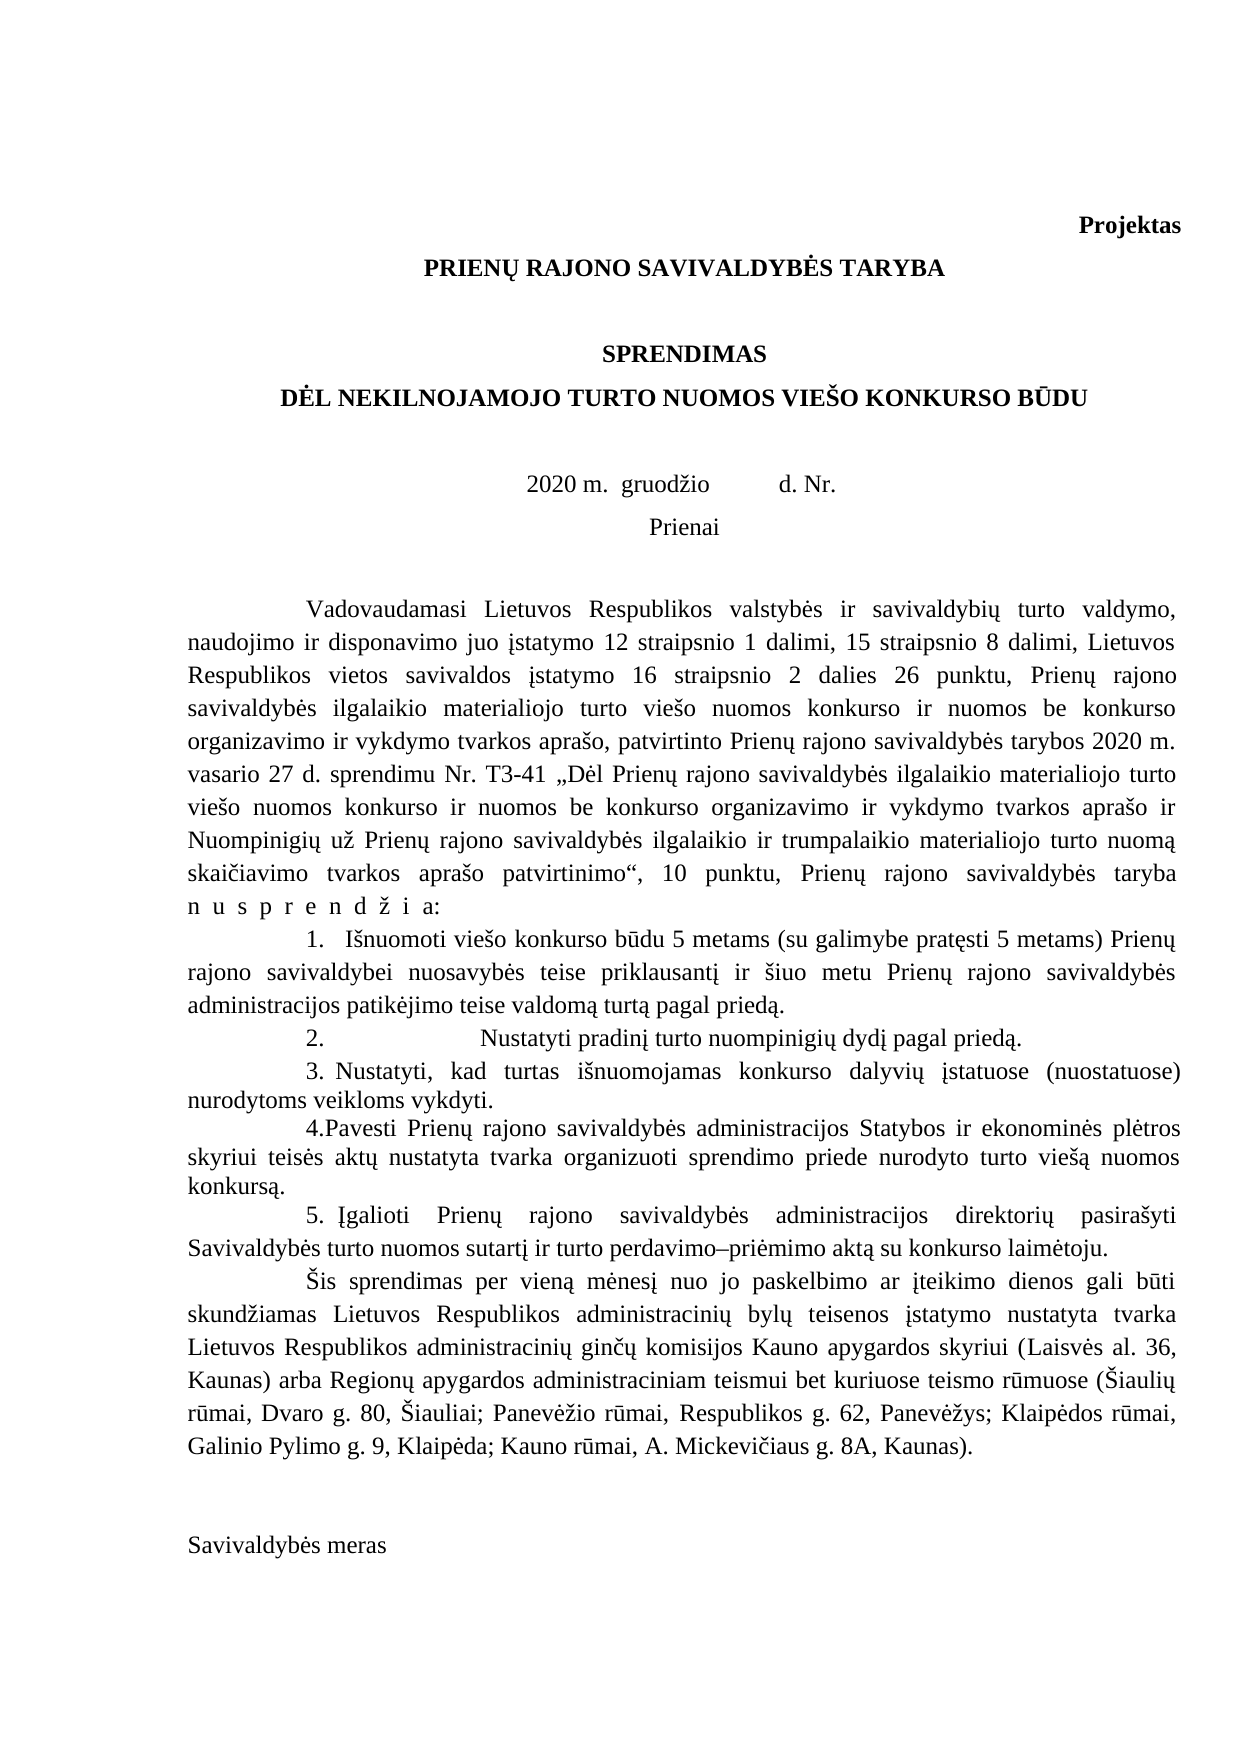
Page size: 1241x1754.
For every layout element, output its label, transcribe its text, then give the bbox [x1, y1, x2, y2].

text Projektas [187, 210, 1181, 239]
text 3. Nustatyti, kad turtas išnuomojamas konkurso dalyvių įstatuose (nuostatuose) nurodytoms veikloms vykdyti. [187, 1056, 1181, 1113]
text Vadovaudamasi Lietuvos Respublikos valstybės ir savivaldybių turto valdymo, naudojimo ir disponavimo juo įstatymo 12 straipsnio 1 dalimi, 15 straipsnio 8 dalimi, Lietuvos Respublikos vietos savivaldos įstatymo 16 straipsnio 2 dalies 26 punktu, Prienų rajono savivaldybės ilgalaikio materialiojo turto viešo nuomos konkurso ir nuomos be konkurso organizavimo ir vykdymo tvarkos aprašo, patvirtinto Prienų rajono savivaldybės tarybos 2020 m. vasario 27 d. sprendimu Nr. T3-41 „Dėl Prienų rajono savivaldybės ilgalaikio materialiojo turto viešo nuomos konkurso ir nuomos be konkurso organizavimo ir vykdymo tvarkos aprašo ir Nuompinigių už Prienų rajono savivaldybės ilgalaikio ir trumpalaikio materialiojo turto nuomą skaičiavimo tvarkos aprašo patvirtinimo“, 10 punktu, Prienų rajono savivaldybės taryba nusprendžia: [187, 594, 1177, 919]
text PRIENŲ RAJONO savivaldybės TARYBA [187, 253, 1181, 282]
text DĖL nekilnojamojo turto NUOMOS viešo KONKURSO BŪDU [187, 383, 1181, 411]
text 1. Išnuomoti viešo konkurso būdu 5 metams (su galimybe pratęsti 5 metams) Prienų rajono savivaldybei nuosavybės teise priklausantį ir šiuo metu Prienų rajono savivaldybės administracijos patikėjimo teise valdomą turtą pagal priedą. [187, 924, 1177, 1019]
text SPRENDIMAS [187, 339, 1181, 368]
text 5. Įgalioti Prienų rajono savivaldybės administracijos direktorių pasirašyti Savivaldybės turto nuomos sutartį ir turto perdavimo–priėmimo aktą su konkurso laimėtoju. [187, 1200, 1177, 1261]
text Šis sprendimas per vieną mėnesį nuo jo paskelbimo ar įteikimo dienos gali būti skundžiamas Lietuvos Respublikos administracinių bylų teisenos įstatymo nustatyta tvarka Lietuvos Respublikos administracinių ginčų komisijos Kauno apygardos skyriui (Laisvės al. 36, Kaunas) arba Regionų apygardos administraciniam teismui bet kuriuose teismo rūmuose (Šiaulių rūmai, Dvaro g. 80, Šiauliai; Panevėžio rūmai, Respublikos g. 62, Panevėžys; Klaipėdos rūmai, Galinio Pylimo g. 9, Klaipėda; Kauno rūmai, A. Mickevičiaus g. 8A, Kaunas). [187, 1266, 1177, 1459]
text Prienai [187, 512, 1181, 541]
text 2020 m. gruodžio d. Nr. [187, 469, 1181, 498]
text 2. Nustatyti pradinį turto nuompinigių dydį pagal priedą. [306, 1023, 1177, 1052]
text Savivaldybės meras [187, 1530, 1181, 1559]
text 4. Pavesti Prienų rajono savivaldybės administracijos Statybos ir ekonominės plėtros skyriui teisės aktų nustatyta tvarka organizuoti sprendimo priede nurodyto turto viešą nuomos konkursą. [187, 1113, 1181, 1200]
